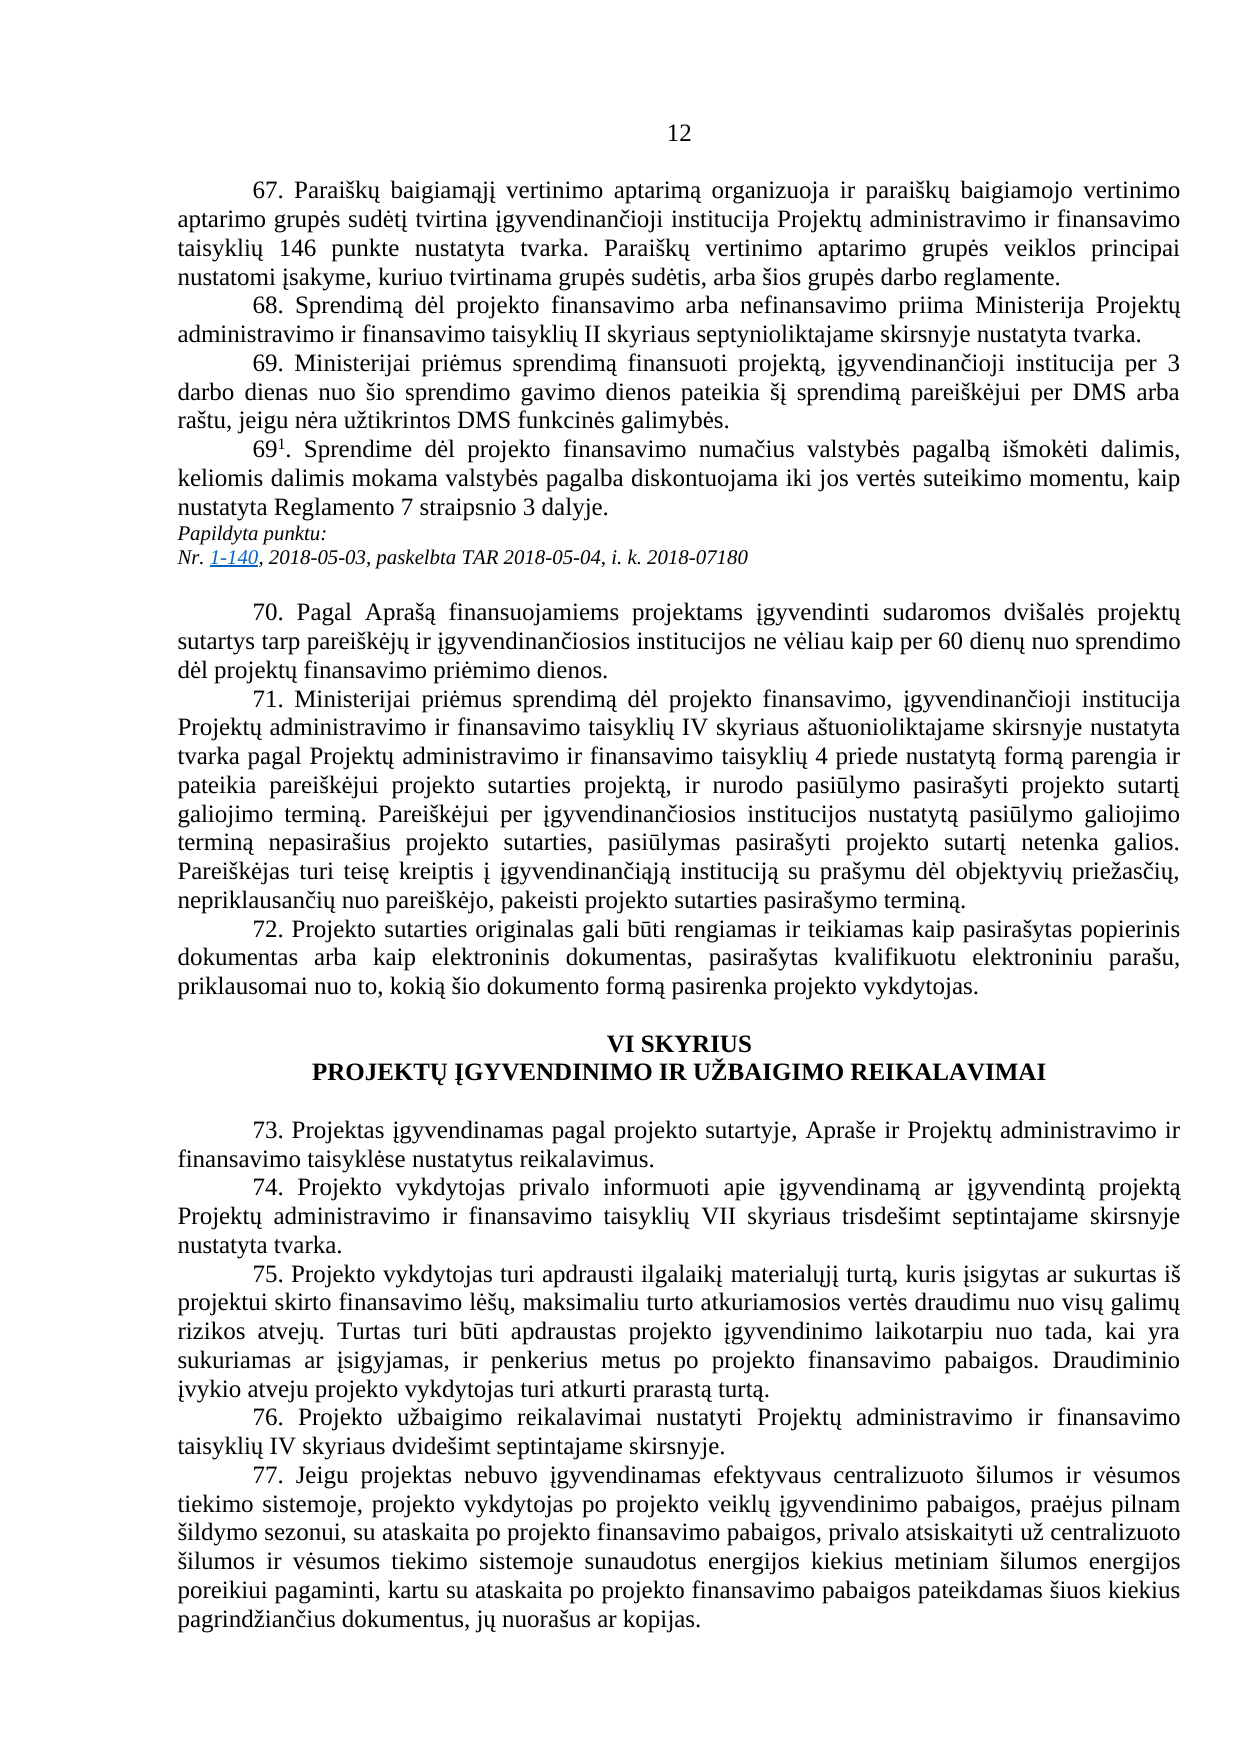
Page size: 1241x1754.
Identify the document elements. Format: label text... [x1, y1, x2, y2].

text 77. Jeigu projektas nebuvo įgyvendinamas efektyvaus centralizuoto šilumos ir vėsumos tiekimo sistemoje, projekto vykdytojas po projekto veiklų įgyvendinimo pabaigos, praėjus pilnam šildymo sezonui, su ataskaita po projekto finansavimo pabaigos, privalo atsiskaityti už centralizuoto šilumos ir vėsumos tiekimo sistemoje sunaudotus energijos kiekius metiniam šilumos energijos poreikiui pagaminti, kartu su ataskaita po projekto finansavimo pabaigos pateikdamas šiuos kiekius pagrindžiančius dokumentus, jų nuorašus ar kopijas. [177, 1460, 1181, 1632]
text 70. Pagal Aprašą finansuojamiems projektams įgyvendinti sudaromos dvišalės projektų sutartys tarp pareiškėjų ir įgyvendinančiosios institucijos ne vėliau kaip per 60 dienų nuo sprendimo dėl projektų finansavimo priėmimo dienos. [177, 597, 1181, 684]
text PROJEKTŲ ĮGYVENDINIMO IR UŽBAIGIMO REIKALAVIMAI [177, 1057, 1181, 1086]
text 71. Ministerijai priėmus sprendimą dėl projekto finansavimo, įgyvendinančioji institucija Projektų administravimo ir finansavimo taisyklių IV skyriaus aštuonioliktajame skirsnyje nustatyta tvarka pagal Projektų administravimo ir finansavimo taisyklių 4 priede nustatytą formą parengia ir pateikia pareiškėjui projekto sutarties projektą, ir nurodo pasiūlymo pasirašyti projekto sutartį galiojimo terminą. Pareiškėjui per įgyvendinančiosios institucijos nustatytą pasiūlymo galiojimo terminą nepasirašius projekto sutarties, pasiūlymas pasirašyti projekto sutartį netenka galios. Pareiškėjas turi teisę kreiptis į įgyvendinančiąją instituciją su prašymu dėl objektyvių priežasčių, nepriklausančių nuo pareiškėjo, pakeisti projekto sutarties pasirašymo terminą. [177, 684, 1181, 914]
text Papildyta punktu: [177, 521, 1181, 545]
text 72. Projekto sutarties originalas gali būti rengiamas ir teikiamas kaip pasirašytas popierinis dokumentas arba kaip elektroninis dokumentas, pasirašytas kvalifikuotu elektroniniu parašu, priklausomai nuo to, kokią šio dokumento formą pasirenka projekto vykdytojas. [177, 914, 1181, 1000]
text 73. Projektas įgyvendinamas pagal projekto sutartyje, Apraše ir Projektų administravimo ir finansavimo taisyklėse nustatytus reikalavimus. [177, 1115, 1181, 1172]
text VI SKYRIUS [177, 1029, 1181, 1057]
text 691. Sprendime dėl projekto finansavimo numačius valstybės pagalbą išmokėti dalimis, keliomis dalimis mokama valstybės pagalba diskontuojama iki jos vertės suteikimo momentu, kaip nustatyta Reglamento 7 straipsnio 3 dalyje. [177, 434, 1181, 521]
text 76. Projekto užbaigimo reikalavimai nustatyti Projektų administravimo ir finansavimo taisyklių IV skyriaus dvidešimt septintajame skirsnyje. [177, 1402, 1181, 1460]
text Nr. 1-140, 2018-05-03, paskelbta TAR 2018-05-04, i. k. 2018-07180 [177, 545, 1181, 569]
text 68. Sprendimą dėl projekto finansavimo arba nefinansavimo priima Ministerija Projektų administravimo ir finansavimo taisyklių II skyriaus septynioliktajame skirsnyje nustatyta tvarka. [177, 291, 1181, 348]
text 74. Projekto vykdytojas privalo informuoti apie įgyvendinamą ar įgyvendintą projektą Projektų administravimo ir finansavimo taisyklių VII skyriaus trisdešimt septintajame skirsnyje nustatyta tvarka. [177, 1172, 1181, 1259]
text 67. Paraiškų baigiamąjį vertinimo aptarimą organizuoja ir paraiškų baigiamojo vertinimo aptarimo grupės sudėtį tvirtina įgyvendinančioji institucija Projektų administravimo ir finansavimo taisyklių 146 punkte nustatyta tvarka. Paraiškų vertinimo aptarimo grupės veiklos principai nustatomi įsakyme, kuriuo tvirtinama grupės sudėtis, arba šios grupės darbo reglamente. [177, 176, 1181, 291]
text 75. Projekto vykdytojas turi apdrausti ilgalaikį materialųjį turtą, kuris įsigytas ar sukurtas iš projektui skirto finansavimo lėšų, maksimaliu turto atkuriamosios vertės draudimu nuo visų galimų rizikos atvejų. Turtas turi būti apdraustas projekto įgyvendinimo laikotarpiu nuo tada, kai yra sukuriamas ar įsigyjamas, ir penkerius metus po projekto finansavimo pabaigos. Draudiminio įvykio atveju projekto vykdytojas turi atkurti prarastą turtą. [177, 1259, 1181, 1402]
text 69. Ministerijai priėmus sprendimą finansuoti projektą, įgyvendinančioji institucija per 3 darbo dienas nuo šio sprendimo gavimo dienos pateikia šį sprendimą pareiškėjui per DMS arba raštu, jeigu nėra užtikrintos DMS funkcinės galimybės. [177, 348, 1181, 434]
